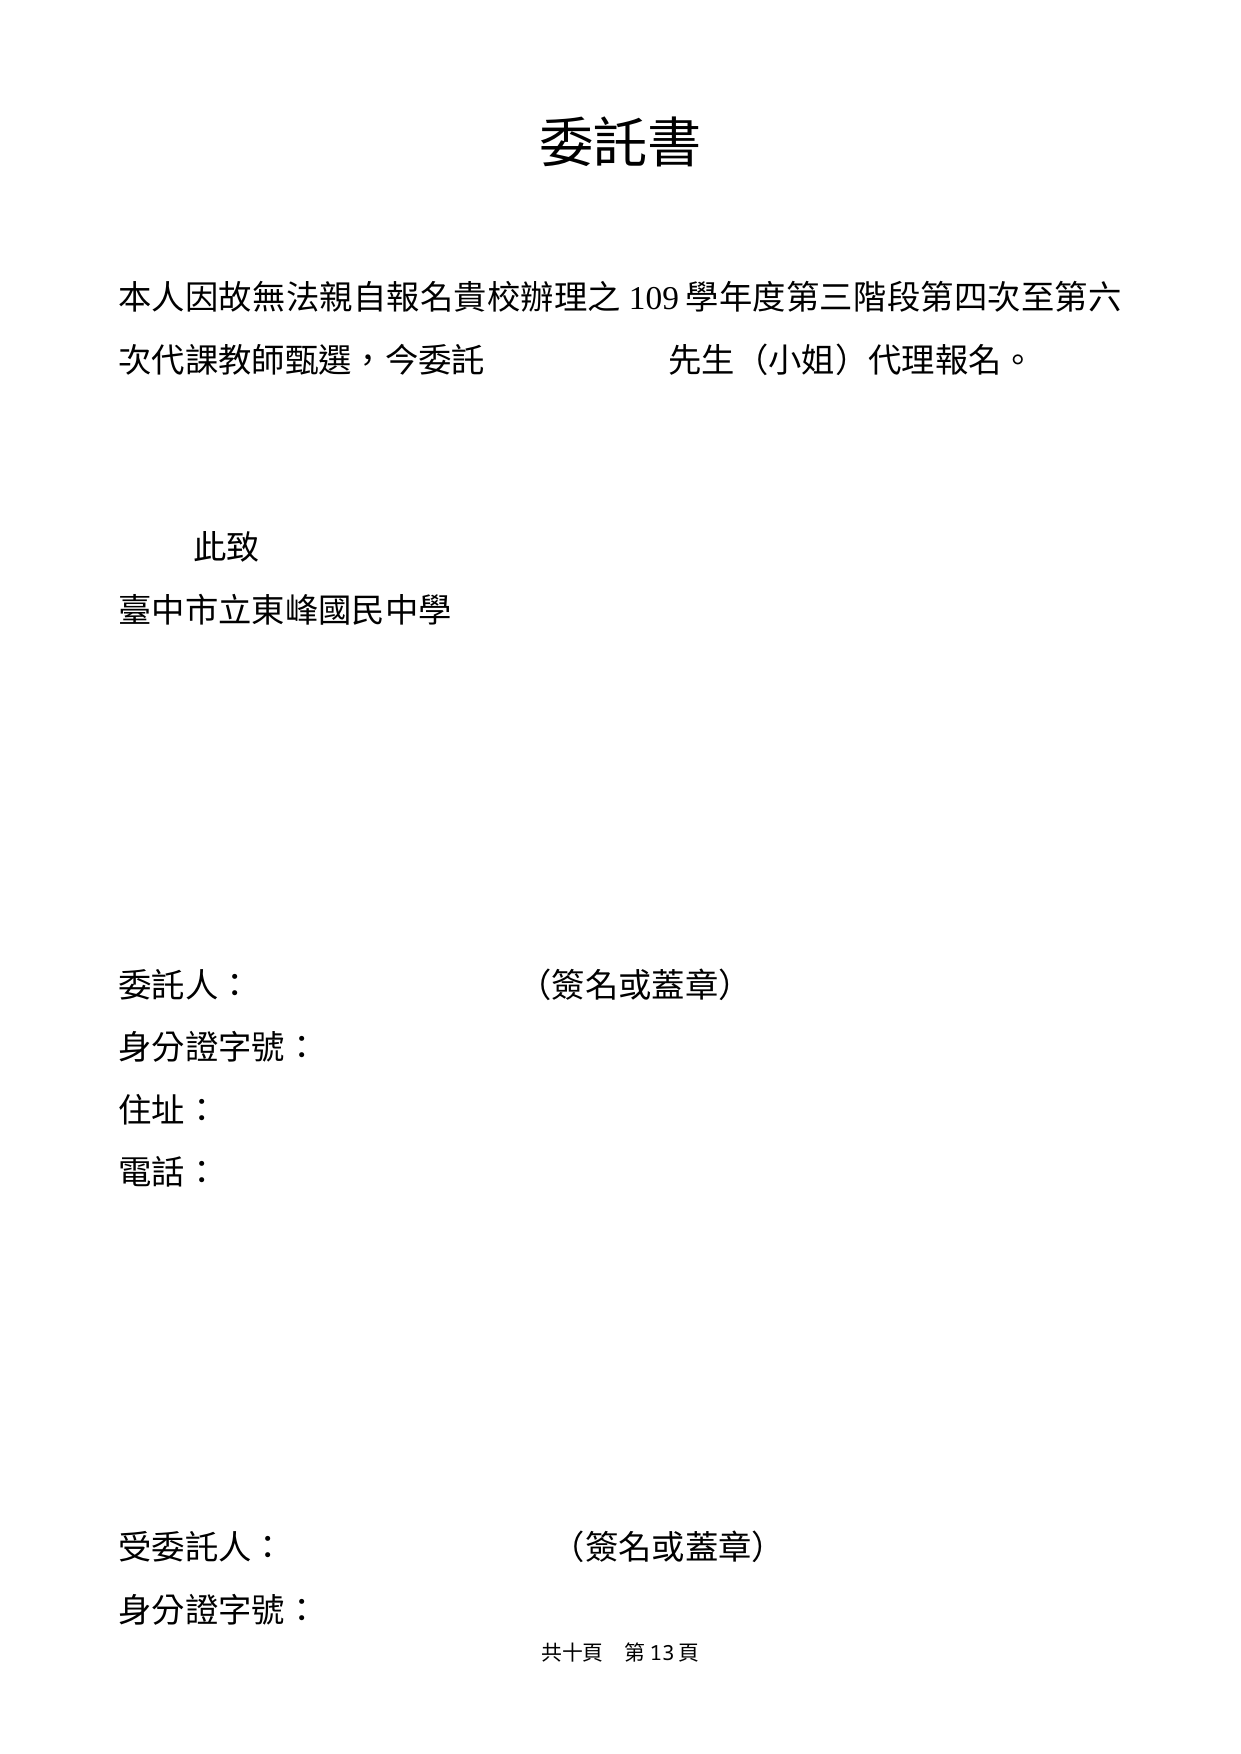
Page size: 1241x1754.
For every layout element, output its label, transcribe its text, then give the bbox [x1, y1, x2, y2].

text 本人因故無法親自報名貴校辦理之109學年度第三階段第四次至第六次代課教師甄選，今委託 先生（小姐）代理報名。 [118, 254, 1122, 379]
text 此致 [118, 504, 1122, 566]
text 電話： [118, 1129, 1122, 1191]
text 臺中市立東峰國民中學 [118, 566, 1122, 629]
text 受委託人： （簽名或蓋章） [118, 1504, 1122, 1566]
text 身分證字號： [118, 1566, 1122, 1629]
text 委託書 [118, 66, 1122, 191]
text 委託人： （簽名或蓋章） [118, 941, 1122, 1004]
text 身分證字號： [118, 1004, 1122, 1066]
text 住址： [118, 1066, 1122, 1129]
